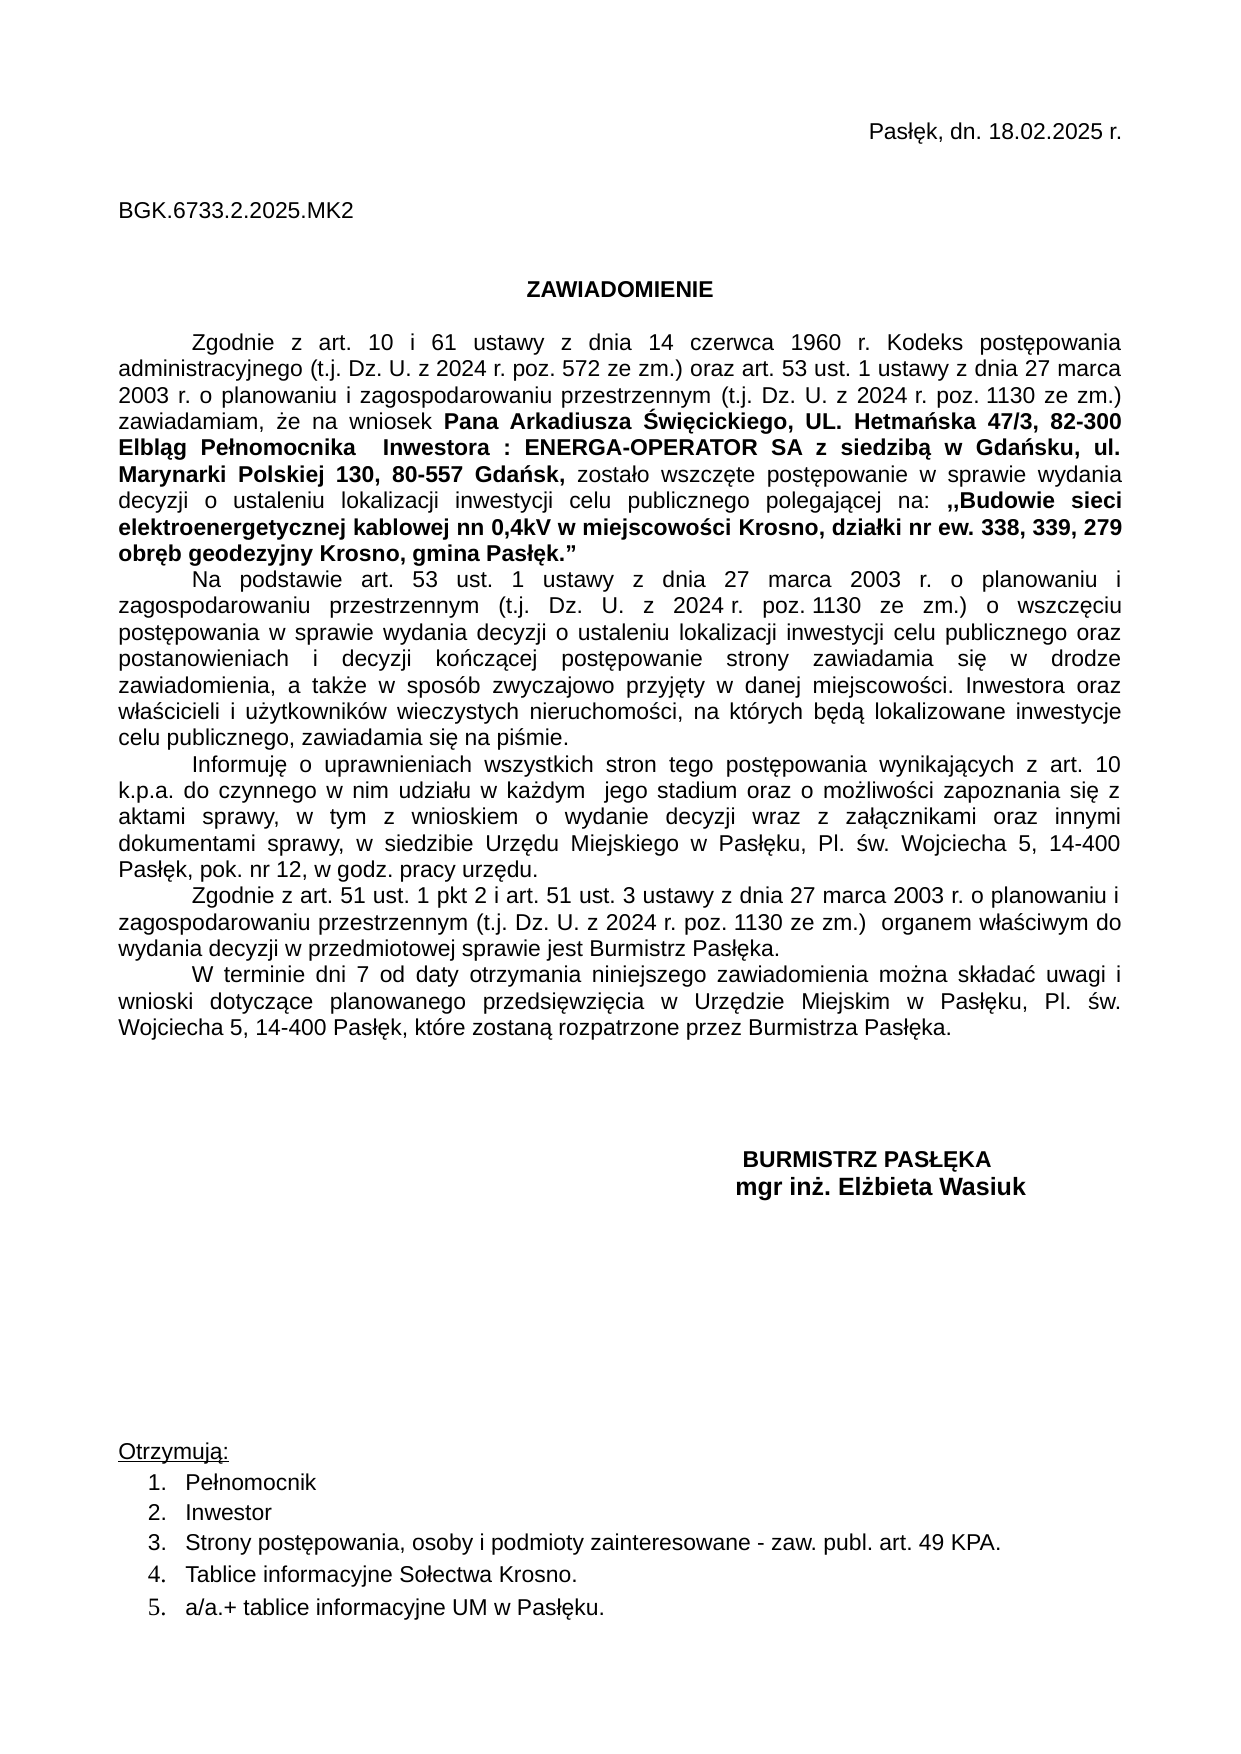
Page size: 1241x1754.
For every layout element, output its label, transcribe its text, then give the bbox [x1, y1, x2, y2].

list Inwestor [148, 1499, 1122, 1525]
text Informuję o uprawnieniach wszystkich stron tego postępowania wynikających z art. 10 k.p.a. do czynnego w nim udziału w każdym jego stadium oraz o możliwości zapoznania się z aktami sprawy, w tym z wnioskiem o wydanie decyzji wraz z załącznikami oraz innymi dokumentami sprawy, w siedzibie Urzędu Miejskiego w Pasłęku, Pl. św. Wojciecha 5, 14-400 Pasłęk, pok. nr 12, w godz. pracy urzędu. [118, 751, 1122, 882]
text Otrzymują: [118, 1438, 1122, 1464]
list Tablice informacyjne Sołectwa Krosno. [148, 1559, 1122, 1588]
text ZAWIADOMIENIE [118, 276, 1122, 303]
text W terminie dni 7 od daty otrzymania niniejszego zawiadomienia można składać uwagi i wnioski dotyczące planowanego przedsięwzięcia w Urzędzie Miejskim w Pasłęku, Pl. św. Wojciecha 5, 14-400 Pasłęk, które zostaną rozpatrzone przez Burmistrza Pasłęka. [118, 961, 1122, 1041]
text Zgodnie z art. 10 i 61 ustawy z dnia 14 czerwca 1960 r. Kodeks postępowania administracyjnego (t.j. Dz. U. z 2024 r. poz. 572 ze zm.) oraz art. 53 ust. 1 ustawy z dnia 27 marca 2003 r. o planowaniu i zagospodarowaniu przestrzennym (t.j. Dz. U. z 2024 r. poz. 1130 ze zm.) zawiadamiam, że na wniosek Pana Arkadiusza Święcickiego, UL. Hetmańska 47/3, 82-300 Elbląg Pełnomocnika Inwestora : ENERGA-OPERATOR SA z siedzibą w Gdańsku, ul. Marynarki Polskiej 130, 80-557 Gdańsk, zostało wszczęte postępowanie w sprawie wydania decyzji o ustaleniu lokalizacji inwestycji celu publicznego polegającej na: ,,Budowie sieci elektroenergetycznej kablowej nn 0,4kV w miejscowości Krosno, działki nr ew. 338, 339, 279 obręb geodezyjny Krosno, gmina Pasłęk.” [118, 329, 1122, 566]
text Pasłęk, dn. 18.02.2025 r. [118, 118, 1122, 144]
text BGK.6733.2.2025.MK2 [118, 197, 1122, 223]
text Zgodnie z art. 51 ust. 1 pkt 2 i art. 51 ust. 3 ustawy z dnia 27 marca 2003 r. o planowaniu i zagospodarowaniu przestrzennym (t.j. Dz. U. z 2024 r. poz. 1130 ze zm.) organem właściwym do wydania decyzji w przedmiotowej sprawie jest Burmistrz Pasłęka. [118, 882, 1122, 961]
list Pełnomocnik [148, 1468, 1122, 1495]
list Strony postępowania, osoby i podmioty zainteresowane - zaw. publ. art. 49 KPA. [148, 1529, 1122, 1555]
text mgr inż. Elżbieta Wasiuk [118, 1172, 1122, 1201]
text Na podstawie art. 53 ust. 1 ustawy z dnia 27 marca 2003 r. o planowaniu i zagospodarowaniu przestrzennym (t.j. Dz. U. z 2024 r. poz. 1130 ze zm.) o wszczęciu postępowania w sprawie wydania decyzji o ustaleniu lokalizacji inwestycji celu publicznego oraz postanowieniach i decyzji kończącej postępowanie strony zawiadamia się w drodze zawiadomienia, a także w sposób zwyczajowo przyjęty w danej miejscowości. Inwestora oraz właścicieli i użytkowników wieczystych nieruchomości, na których będą lokalizowane inwestycje celu publicznego, zawiadamia się na piśmie. [118, 566, 1122, 751]
text BURMISTRZ PASŁĘKA [118, 1146, 1122, 1172]
list a/a.+ tablice informacyjne UM w Pasłęku. [148, 1592, 1122, 1621]
